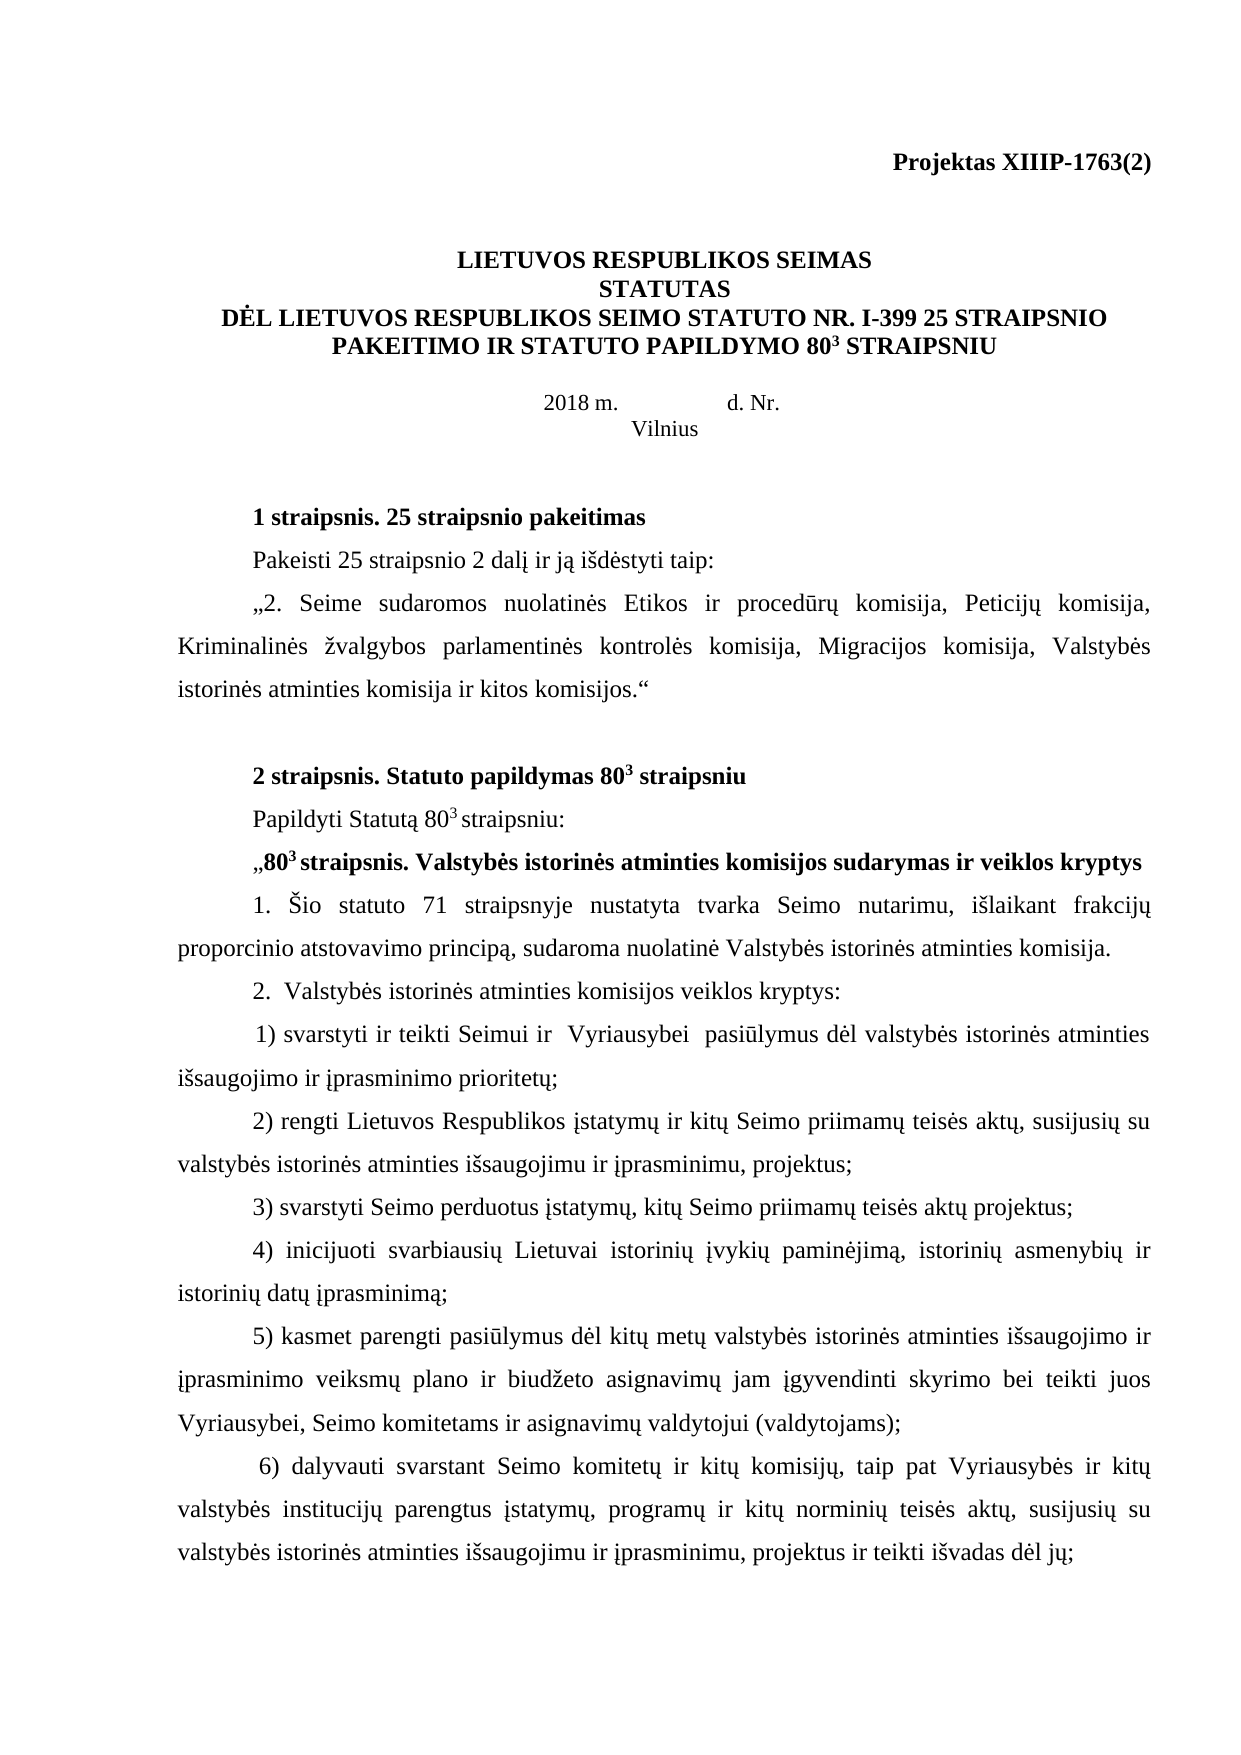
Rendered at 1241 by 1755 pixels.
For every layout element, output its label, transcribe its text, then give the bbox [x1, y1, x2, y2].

text Papildyti Statutą 803 straipsniu: [177, 804, 1152, 833]
text Pakeisti 25 straipsnio 2 dalį ir ją išdėstyti taip: [177, 545, 1152, 574]
text 2 straipsnis. Statuto papildymas 803 straipsniu [177, 761, 1152, 789]
text 1. Šio statuto 71 straipsnyje nustatyta tvarka Seimo nutarimu, išlaikant frakcijų proporcinio atstovavimo principą, sudaroma nuolatinė Valstybės istorinės atminties komisija. [177, 890, 1152, 962]
text Projektas XIIIP-1763(2) [177, 147, 1152, 176]
text DĖL LIETUVOS RESPUBLIKOS SEIMO STATUTO NR. I-399 25 STRAIPSNIO PAKEITIMO IR STATUTO PAPILDYMO 803 STRAIPSNIU [177, 303, 1152, 360]
text 2018 m. d. Nr. [177, 389, 1152, 415]
text 2. Valstybės istorinės atminties komisijos veiklos kryptys: [177, 976, 1152, 1005]
text „2. Seime sudaromos nuolatinės Etikos ir procedūrų komisija, Peticijų komisija, Kriminalinės žvalgybos parlamentinės kontrolės komisija, Migracijos komisija, Valstybės istorinės atminties komisija ir kitos komisijos.“ [177, 588, 1152, 703]
text 6) dalyvauti svarstant Seimo komitetų ir kitų komisijų, taip pat Vyriausybės ir kitų valstybės institucijų parengtus įstatymų, programų ir kitų norminių teisės aktų, susijusių su valstybės istorinės atminties išsaugojimu ir įprasminimu, projektus ir teikti išvadas dėl jų; [177, 1451, 1152, 1566]
text 4) inicijuoti svarbiausių Lietuvai istorinių įvykių paminėjimą, istorinių asmenybių ir istorinių datų įprasminimą; [177, 1235, 1152, 1307]
text LIETUVOS RESPUBLIKOS SEIMAs [177, 245, 1152, 274]
text 5) kasmet parengti pasiūlymus dėl kitų metų valstybės istorinės atminties išsaugojimo ir įprasminimo veiksmų plano ir biudžeto asignavimų jam įgyvendinti skyrimo bei teikti juos Vyriausybei, Seimo komitetams ir asignavimų valdytojui (valdytojams); [177, 1321, 1152, 1436]
text 2) rengti Lietuvos Respublikos įstatymų ir kitų Seimo priimamų teisės aktų, susijusių su valstybės istorinės atminties išsaugojimu ir įprasminimu, projektus; [177, 1106, 1152, 1178]
text 3) svarstyti Seimo perduotus įstatymų, kitų Seimo priimamų teisės aktų projektus; [177, 1192, 1152, 1221]
text Vilnius [177, 415, 1152, 442]
text „803 straipsnis. Valstybės istorinės atminties komisijos sudarymas ir veiklos kryptys [177, 847, 1152, 876]
text 1) svarstyti ir teikti Seimui ir Vyriausybei pasiūlymus dėl valstybės istorinės atminties išsaugojimo ir įprasminimo prioritetų; [177, 1019, 1152, 1091]
text STATUTAS [177, 274, 1152, 303]
text 1 straipsnis. 25 straipsnio pakeitimas [177, 502, 1152, 531]
